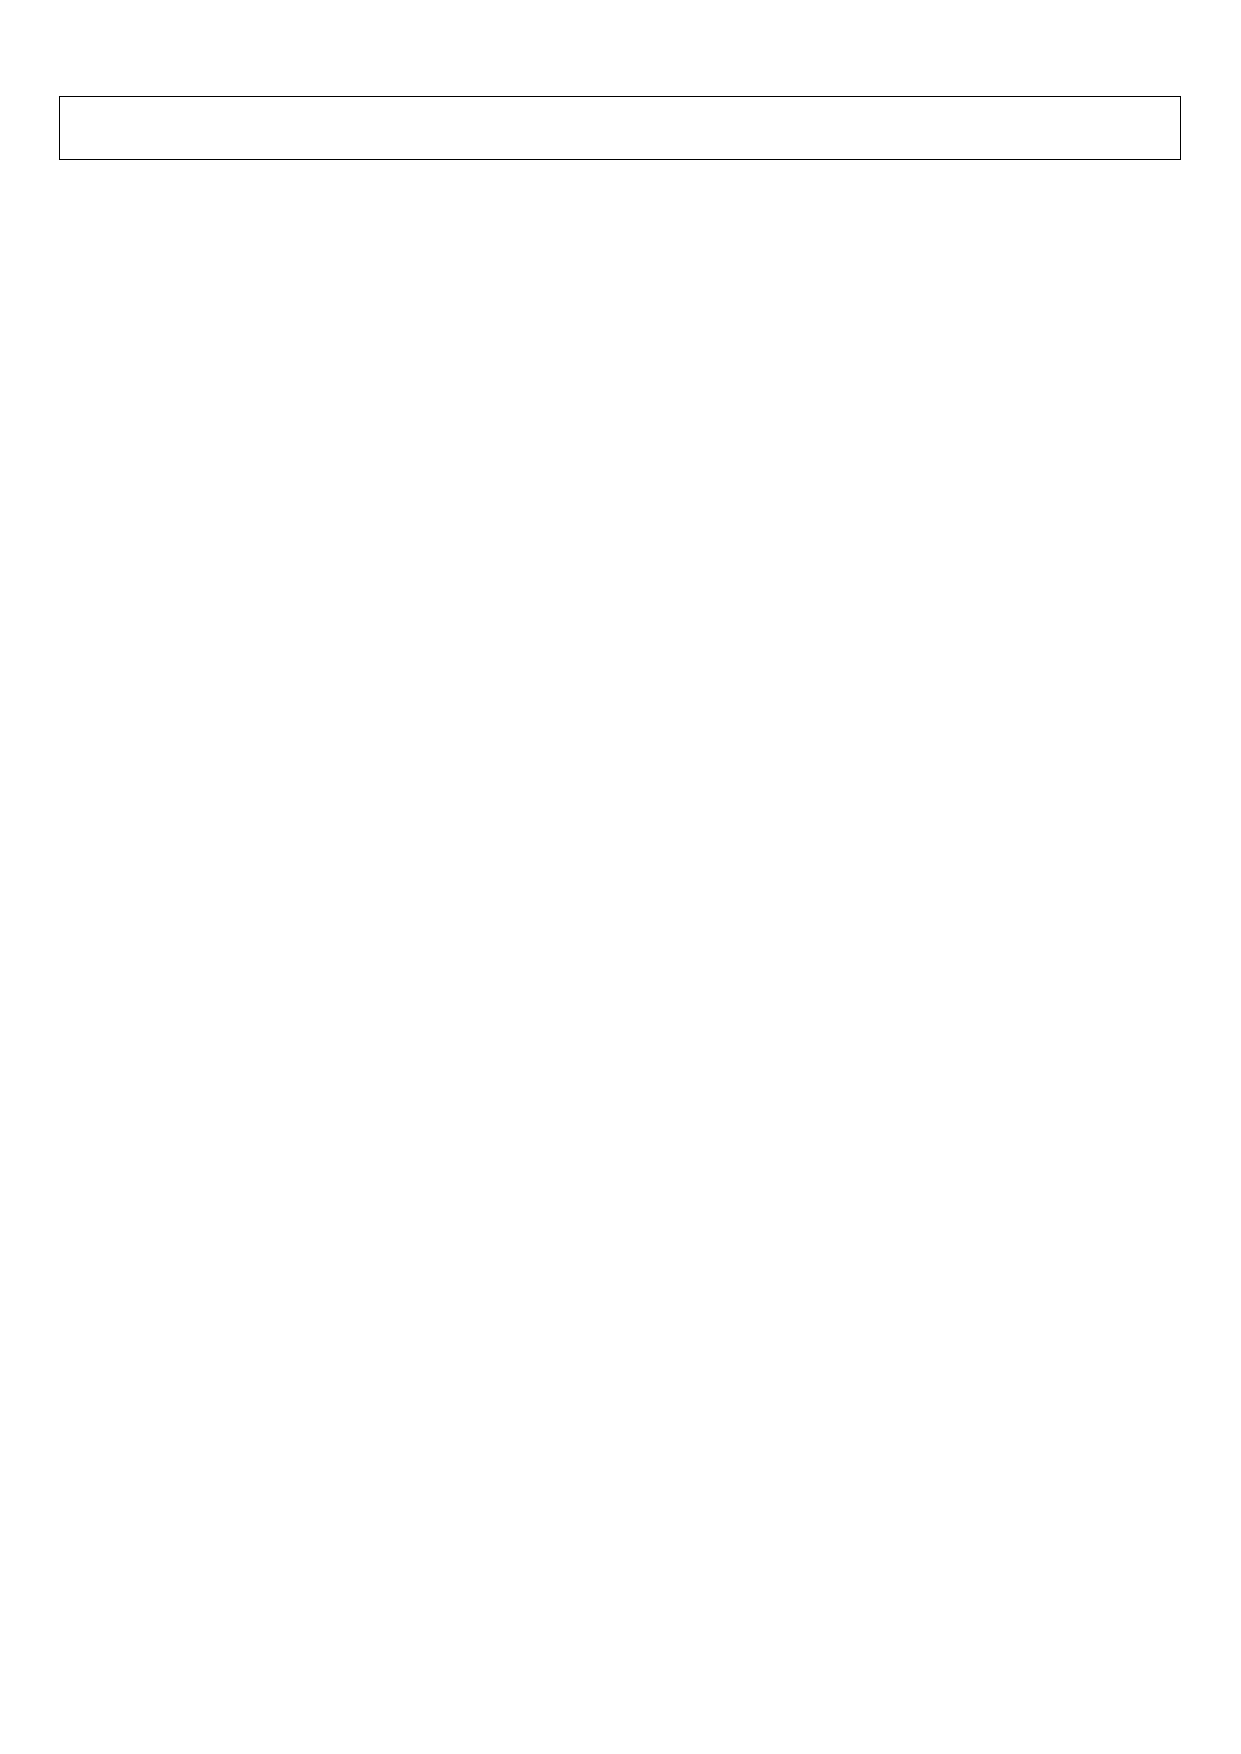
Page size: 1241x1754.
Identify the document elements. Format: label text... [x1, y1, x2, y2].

table_cell 一、請簡述您本次活動的收獲是？ 二、您對本次活動的其他意見與建議？ 三、您希望下次活動主題為何？ [60, 97, 1180, 159]
